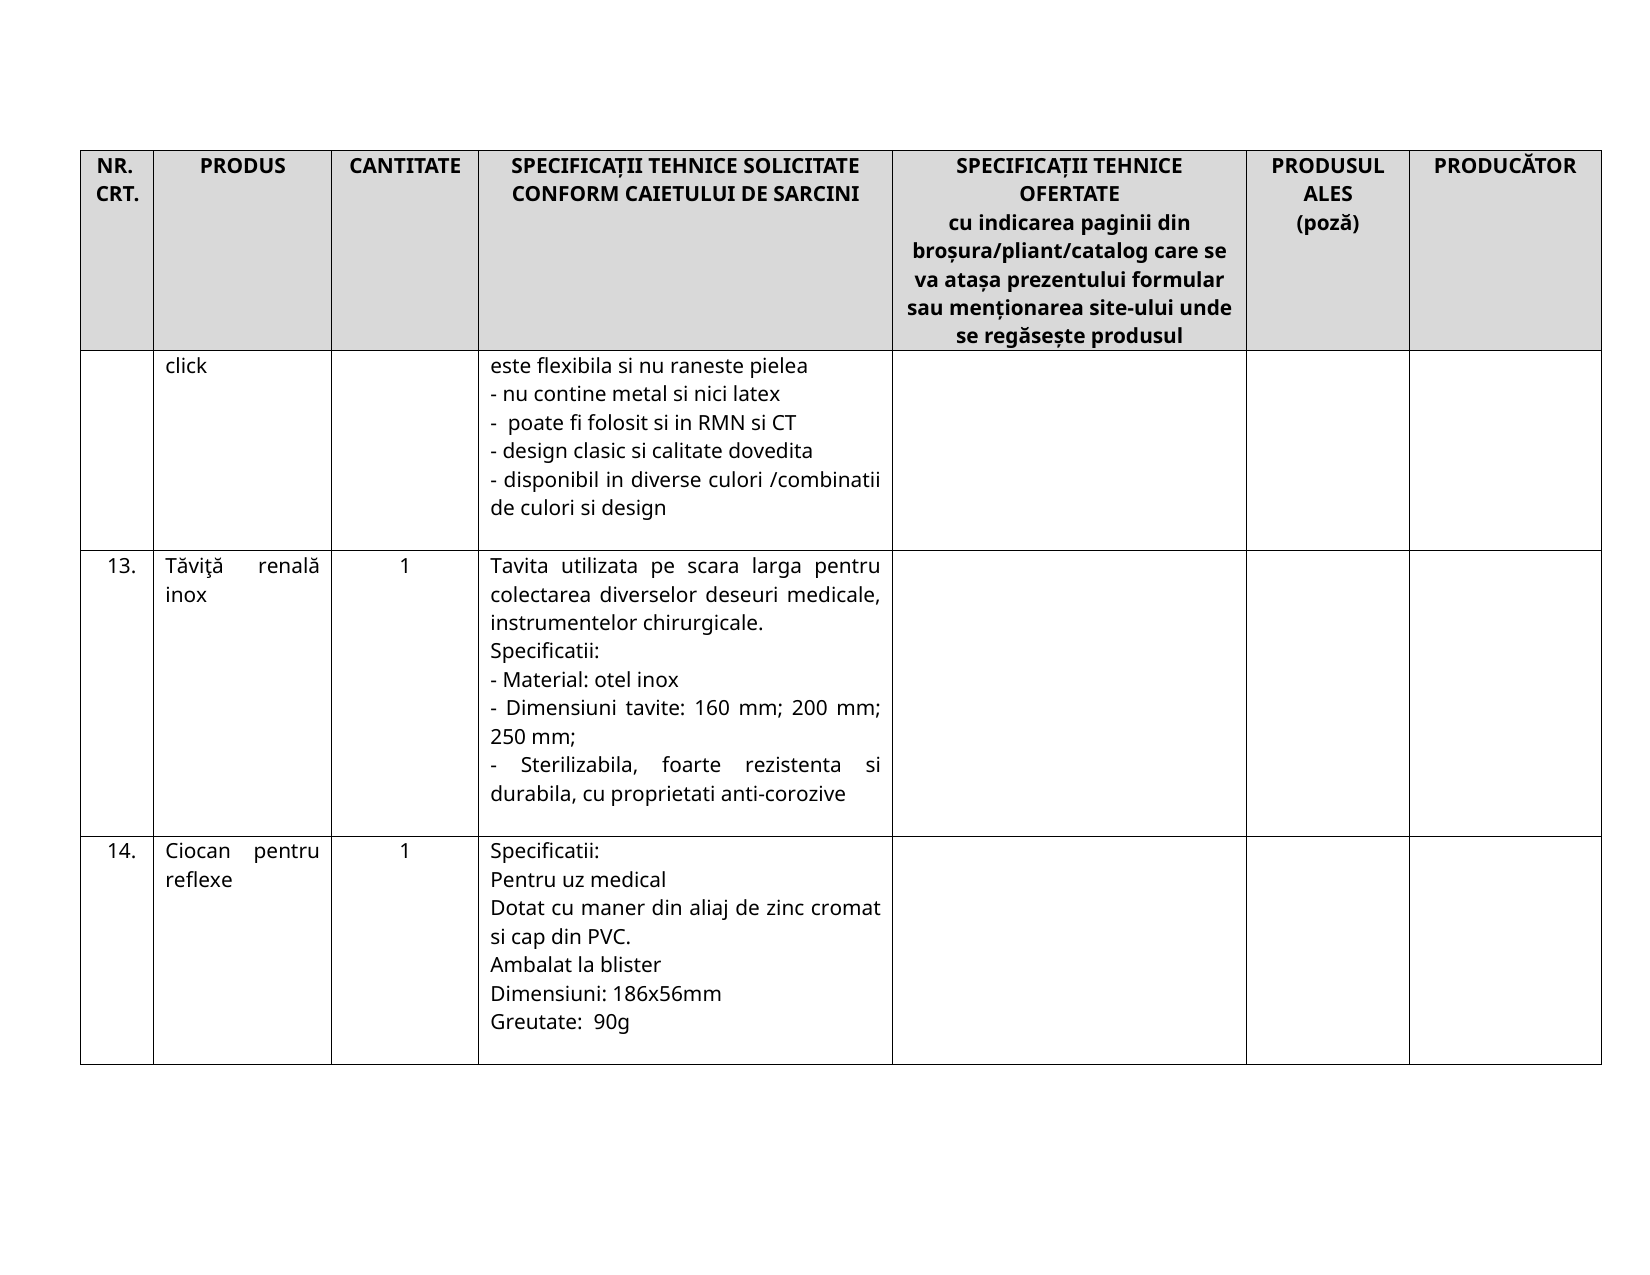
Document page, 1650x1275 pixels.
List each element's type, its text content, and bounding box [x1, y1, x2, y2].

table_cell [1410, 837, 1601, 1064]
table_cell [893, 351, 1246, 550]
table_header PRODUS [154, 151, 331, 350]
table_cell Tavita utilizata pe scara larga pentru colectarea diverselor deseuri medicale, instrumentelor chirurgicale. Specificatii: - Material: otel inox - Dimensiuni tavite: 160 mm; 200 mm; 250 mm; - Sterilizabila, foarte rezistenta si durabila, cu proprietati anti-corozive [479, 551, 892, 836]
table_cell [1247, 351, 1409, 550]
table_cell 1 [332, 837, 478, 1064]
table_header NR. CRT. [81, 151, 153, 350]
table_cell Specificatii: Pentru uz medical Dotat cu maner din aliaj de zinc cromat si cap din PVC. Ambalat la blister Dimensiuni: 186x56mm Greutate: 90g [479, 837, 892, 1064]
table_cell [1410, 351, 1601, 550]
table_cell click [154, 351, 331, 550]
table_header PRODUCĂTOR [1410, 151, 1601, 350]
table_cell [1247, 551, 1409, 836]
table_cell [81, 551, 153, 836]
table_header SPECIFICAȚII TEHNICE OFERTATE cu indicarea paginii din broșura/pliant/catalog care se va atașa prezentului formular sau menționarea site-ului unde se regăsește produsul [893, 151, 1246, 350]
table_cell [81, 837, 153, 1064]
table_cell [332, 351, 478, 550]
table_cell [893, 551, 1246, 836]
table_cell Ciocan pentru reflexe [154, 837, 331, 1064]
table_cell [1410, 551, 1601, 836]
table_header CANTITATE [332, 151, 478, 350]
table_cell [81, 351, 153, 550]
table_cell 1 [332, 551, 478, 836]
table_cell [1247, 837, 1409, 1064]
table_cell este flexibila si nu raneste pielea - nu contine metal si nici latex - poate fi folosit si in RMN si CT - design clasic si calitate dovedita - disponibil in diverse culori /combinatii de culori si design [479, 351, 892, 550]
table_cell [893, 837, 1246, 1064]
table_header SPECIFICAȚII TEHNICE SOLICITATE CONFORM CAIETULUI DE SARCINI [479, 151, 892, 350]
table_header PRODUSUL ALES (poză) [1247, 151, 1409, 350]
table_cell Tăviţă renală inox [154, 551, 331, 836]
